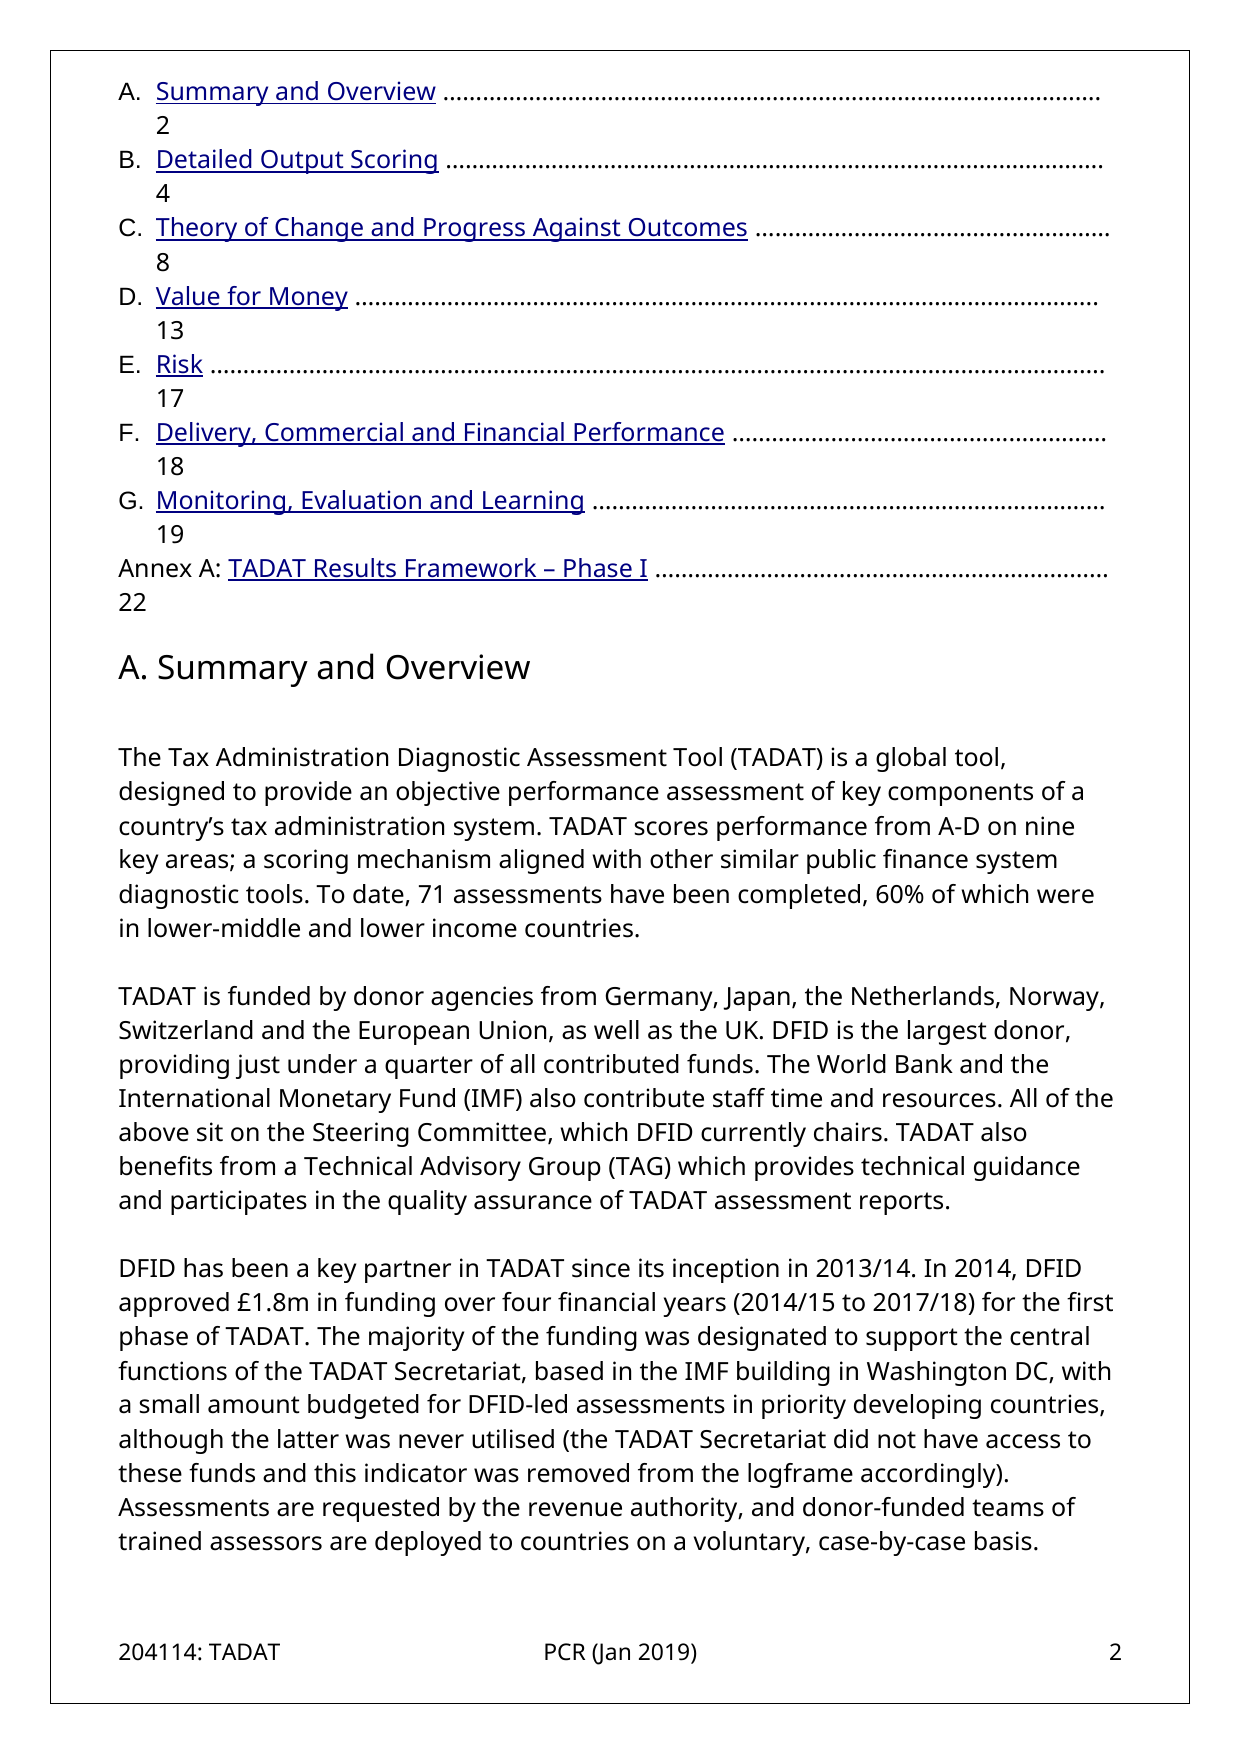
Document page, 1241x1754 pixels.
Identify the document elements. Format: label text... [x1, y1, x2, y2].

text The Tax Administration Diagnostic Assessment Tool (TADAT) is a global tool, designed to provide an objective performance assessment of key components of a country’s tax administration system. TADAT scores performance from A-D on nine key areas; a scoring mechanism aligned with other similar public finance system diagnostic tools. To date, 71 assessments have been completed, 60% of which were in lower-middle and lower income countries. [118, 740, 1122, 944]
list Detailed Output Scoring ………………………………………………………………………………………. 4 [118, 142, 1122, 210]
text DFID has been a key partner in TADAT since its inception in 2013/14. In 2014, DFID approved £1.8m in funding over four financial years (2014/15 to 2017/18) for the first phase of TADAT. The majority of the funding was designated to support the central functions of the TADAT Secretariat, based in the IMF building in Washington DC, with a small amount budgeted for DFID-led assessments in priority developing countries, although the latter was never utilised (the TADAT Secretariat did not have access to these funds and this indicator was removed from the logframe accordingly). Assessments are requested by the revenue authority, and donor-funded teams of trained assessors are deployed to countries on a voluntary, case-by-case basis. [118, 1251, 1122, 1557]
list Monitoring, Evaluation and Learning …………………………………………………………………… 19 [118, 483, 1122, 551]
list Value for Money ………………………………………………………………………………………………….. 13 [118, 278, 1122, 346]
list Risk ………………………………………………………………………………………………………………………. 17 [118, 346, 1122, 414]
subtitle A. Summary and Overview [118, 644, 1122, 689]
list Theory of Change and Progress Against Outcomes ……………………………………………… 8 [118, 210, 1122, 278]
list Summary and Overview ………………………………………………………………………………………. 2 [118, 74, 1122, 142]
text TADAT is funded by donor agencies from Germany, Japan, the Netherlands, Norway, Switzerland and the European Union, as well as the UK. DFID is the largest donor, providing just under a quarter of all contributed funds. The World Bank and the International Monetary Fund (IMF) also contribute staff time and resources. All of the above sit on the Steering Committee, which DFID currently chairs. TADAT also benefits from a Technical Advisory Group (TAG) which provides technical guidance and participates in the quality assurance of TADAT assessment reports. [118, 978, 1122, 1217]
text Annex A: TADAT Results Framework – Phase I …………………………………………………………… 22 [118, 551, 1122, 619]
list Delivery, Commercial and Financial Performance ………………………………………………… 18 [118, 414, 1122, 483]
